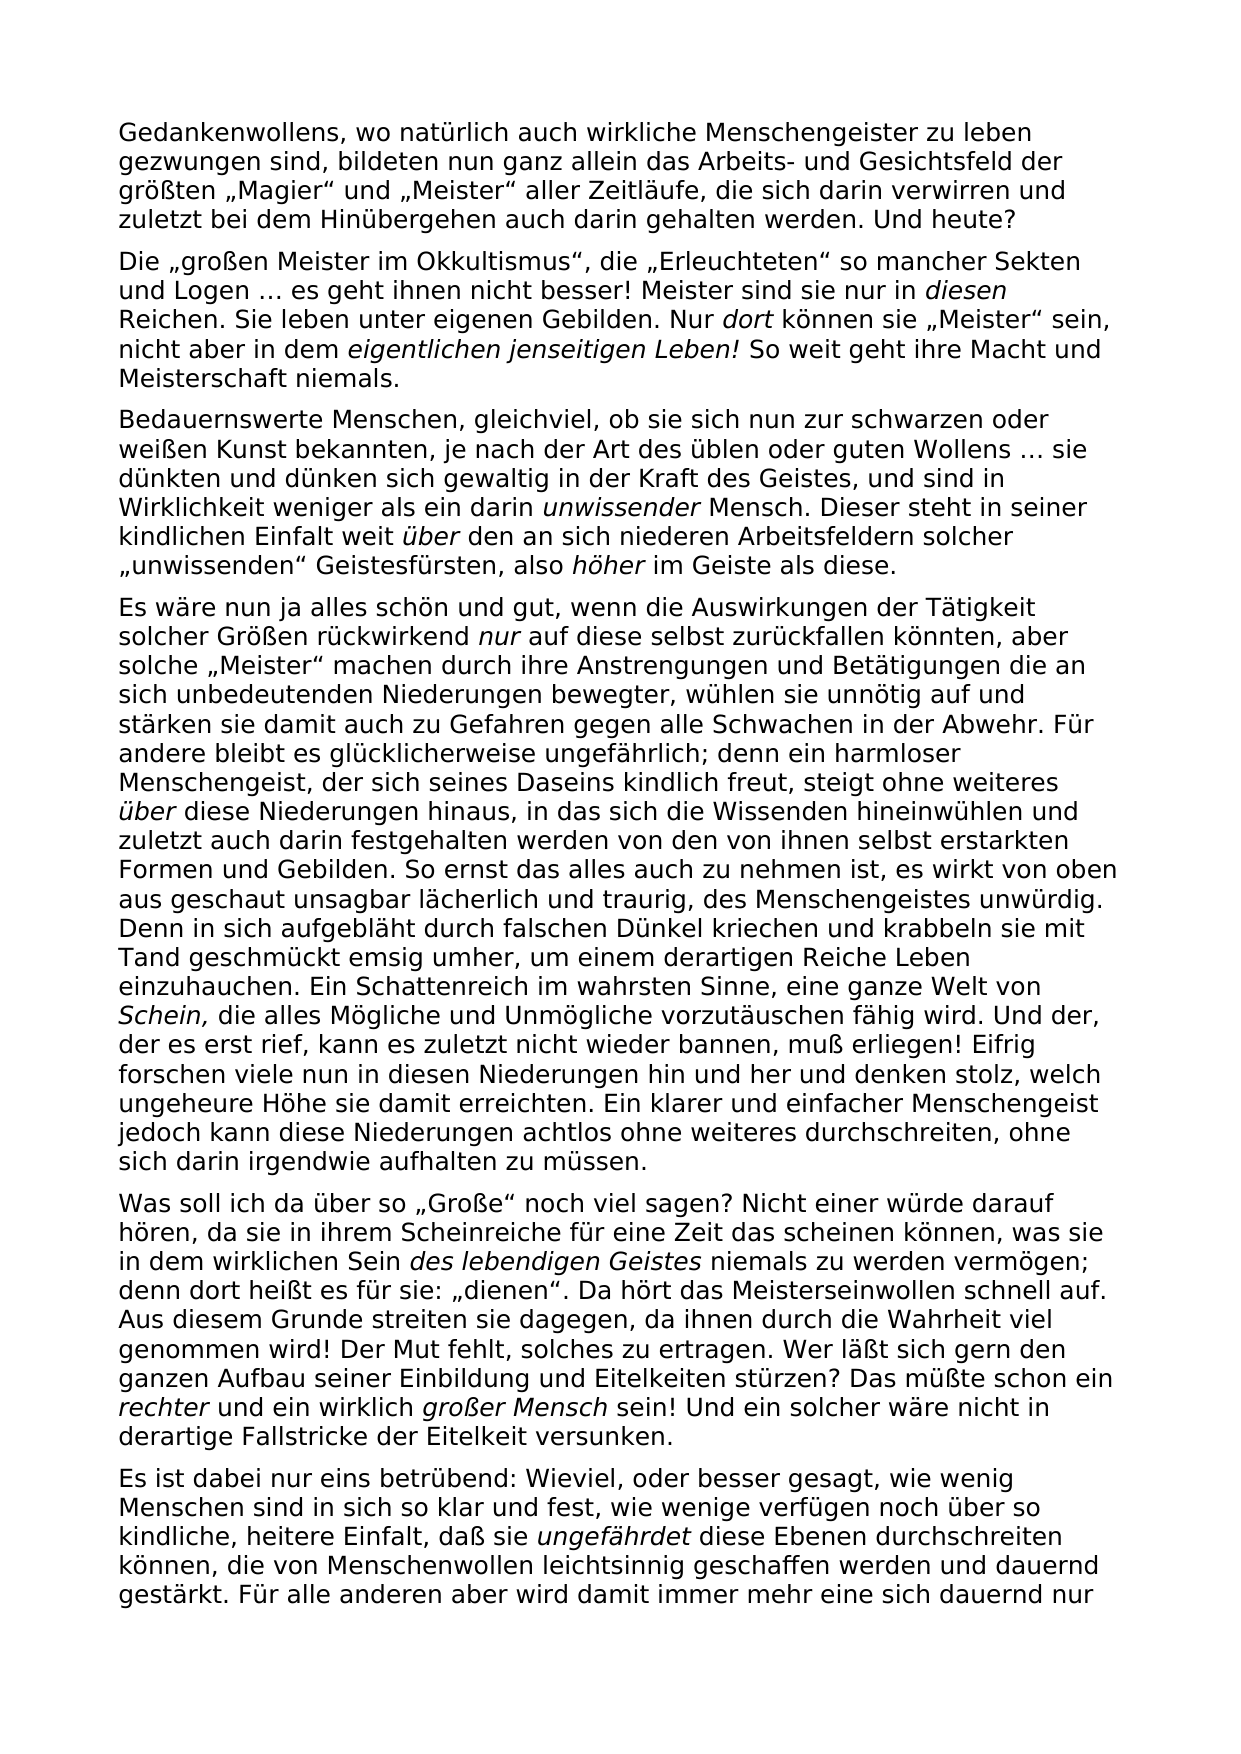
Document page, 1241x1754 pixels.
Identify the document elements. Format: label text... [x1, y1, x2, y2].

text Es wäre nun ja alles schön und gut, wenn die Auswirkungen der Tätigkeit solcher Größen rückwirkend nur auf diese selbst zurückfallen könnten, aber solche „Meister“ machen durch ihre Anstrengungen und Betätigungen die an sich unbedeutenden Niederungen bewegter, wühlen sie unnötig auf und stärken sie damit auch zu Gefahren gegen alle Schwachen in der Abwehr. Für andere bleibt es glücklicherweise ungefährlich; denn ein harmloser Menschengeist, der sich seines Daseins kindlich freut, steigt ohne weiteres über diese Niederungen hinaus, in das sich die Wissenden hineinwühlen und zuletzt auch darin festgehalten werden von den von ihnen selbst erstarkten Formen und Gebilden. So ernst das alles auch zu nehmen ist, es wirkt von oben aus geschaut unsagbar lächerlich und traurig, des Menschengeistes unwürdig. Denn in sich aufgebläht durch falschen Dünkel kriechen und krabbeln sie mit Tand geschmückt emsig umher, um einem derartigen Reiche Leben einzuhauchen. Ein Schattenreich im wahrsten Sinne, eine ganze Welt von Schein, die alles Mögliche und Unmögliche vorzutäuschen fähig wird. Und der, der es erst rief, kann es zuletzt nicht wieder bannen, muß erliegen! Eifrig forschen viele nun in diesen Niederungen hin und her und denken stolz, welch ungeheure Höhe sie damit erreichten. Ein klarer und einfacher Menschengeist jedoch kann diese Niederungen achtlos ohne weiteres durchschreiten, ohne sich darin irgendwie aufhalten zu müssen. [118, 593, 1122, 1176]
text Es ist dabei nur eins betrübend: Wieviel, oder besser gesagt, wie wenig Menschen sind in sich so klar und fest, wie wenige verfügen noch über so kindliche, heitere Einfalt, daß sie ungefährdet diese Ebenen durchschreiten können, die von Menschenwollen leichtsinnig geschaffen werden und dauernd gestärkt. Für alle anderen aber wird damit immer mehr eine sich dauernd nur [118, 1464, 1122, 1610]
text Die „großen Meister im Okkultismus“, die „Erleuchteten“ so mancher Sekten und Logen … es geht ihnen nicht besser! Meister sind sie nur in diesen Reichen. Sie leben unter eigenen Gebilden. Nur dort können sie „Meister“ sein, nicht aber in dem eigentlichen jenseitigen Leben! So weit geht ihre Macht und Meisterschaft niemals. [118, 247, 1122, 393]
text Bedauernswerte Menschen, gleichviel, ob sie sich nun zur schwarzen oder weißen Kunst bekannten, je nach der Art des üblen oder guten Wollens … sie dünkten und dünken sich gewaltig in der Kraft des Geistes, und sind in Wirklichkeit weniger als ein darin unwissender Mensch. Dieser steht in seiner kindlichen Einfalt weit über den an sich niederen Arbeitsfeldern solcher „unwissenden“ Geistesfürsten, also höher im Geiste als diese. [118, 406, 1122, 581]
text Was soll ich da über so „Große“ noch viel sagen? Nicht einer würde darauf hören, da sie in ihrem Scheinreiche für eine Zeit das scheinen können, was sie in dem wirklichen Sein des lebendigen Geistes niemals zu werden vermögen; denn dort heißt es für sie: „dienen“. Da hört das Meisterseinwollen schnell auf. Aus diesem Grunde streiten sie dagegen, da ihnen durch die Wahrheit viel genommen wird! Der Mut fehlt, solches zu ertragen. Wer läßt sich gern den ganzen Aufbau seiner Einbildung und Eitelkeiten stürzen? Das müßte schon ein rechter und ein wirklich großer Mensch sein! Und ein solcher wäre nicht in derartige Fallstricke der Eitelkeit versunken. [118, 1189, 1122, 1451]
text Gedankenwollens, wo natürlich auch wirkliche Menschengeister zu leben gezwungen sind, bildeten nun ganz allein das Arbeits- und Gesichtsfeld der größten „Magier“ und „Meister“ aller Zeitläufe, die sich darin verwirren und zuletzt bei dem Hinübergehen auch darin gehalten werden. Und heute? [118, 118, 1122, 235]
